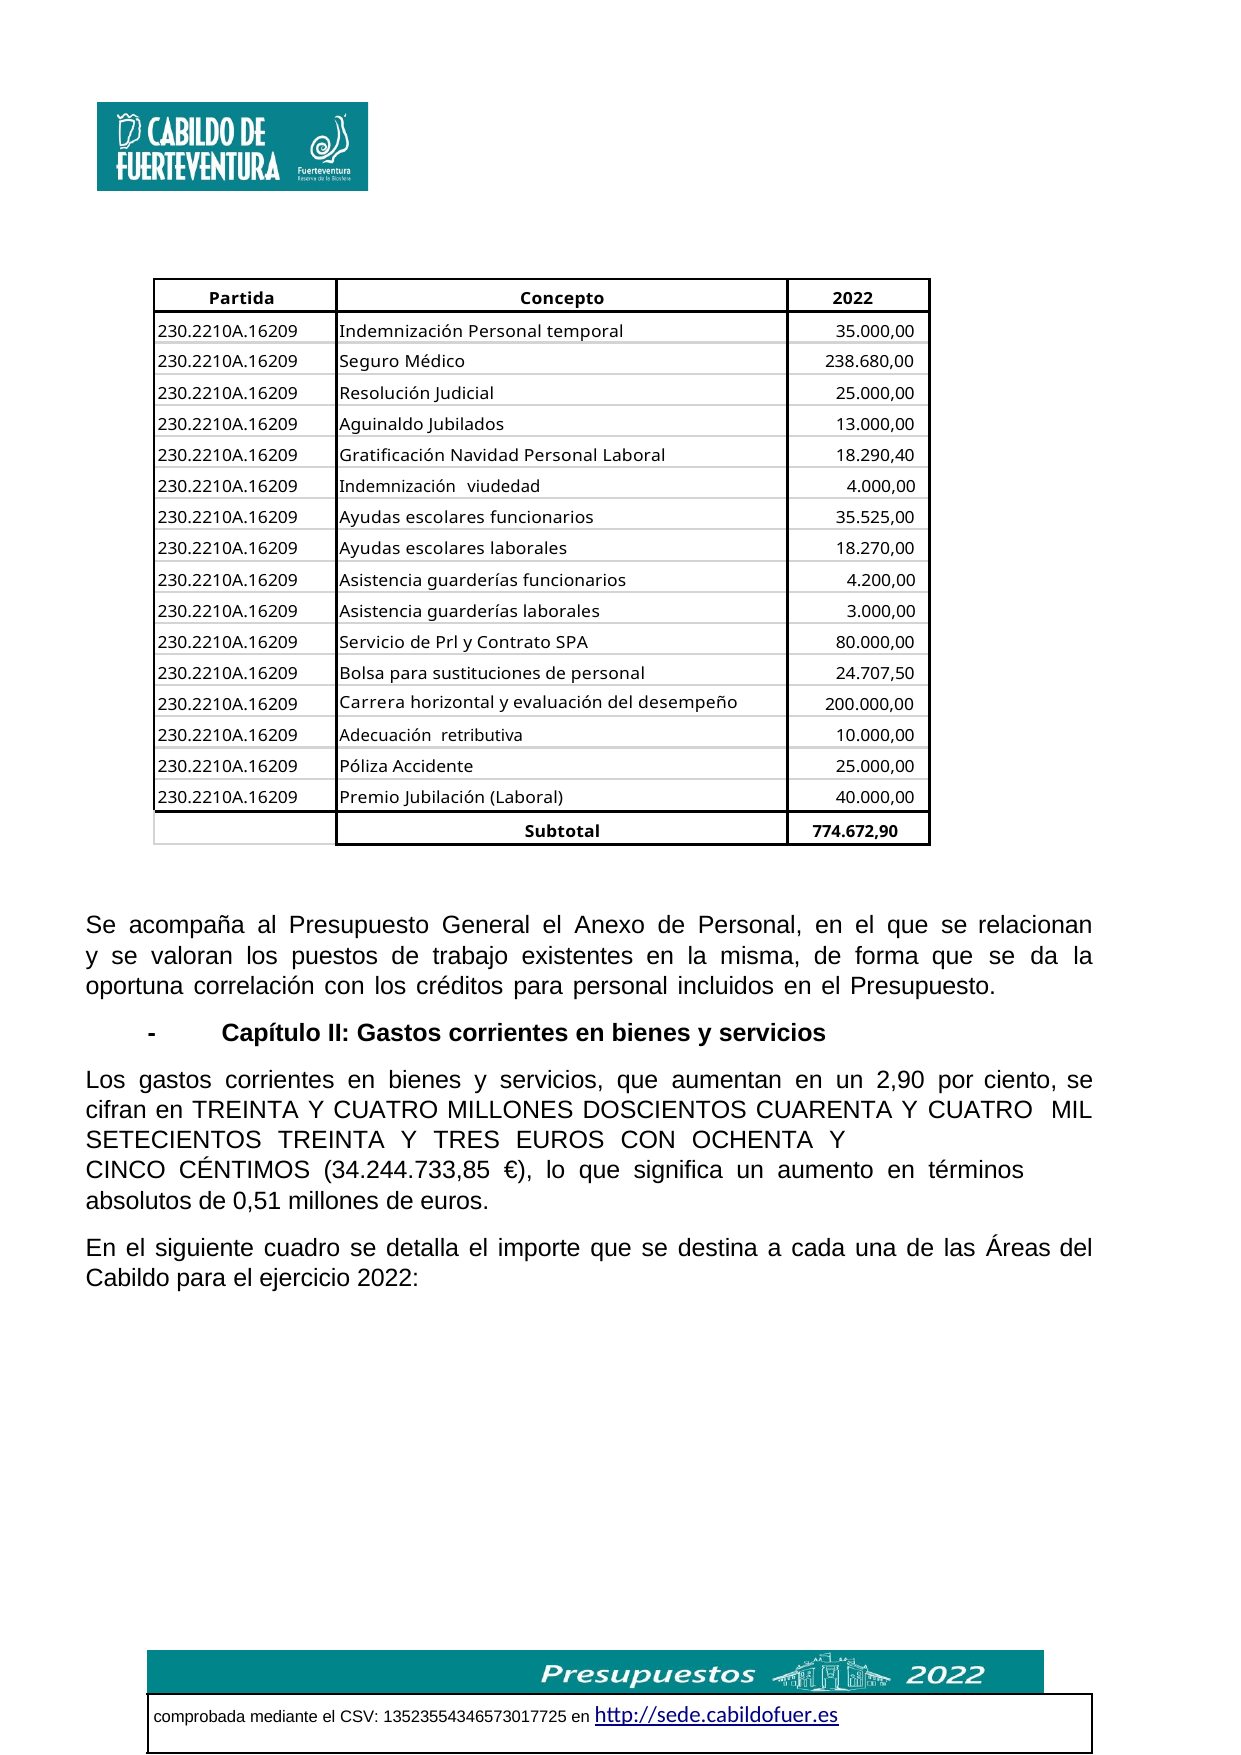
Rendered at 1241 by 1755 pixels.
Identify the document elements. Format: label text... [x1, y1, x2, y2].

table_cell Gratificación Navidad Personal Laboral [338, 437, 786, 466]
table_cell 230.2210A.16209 [155, 780, 335, 810]
table_cell Adecuación retributiva [338, 717, 786, 746]
table_cell 40.000,00 [789, 780, 928, 810]
table_cell 18.290,40 [789, 437, 928, 466]
table_cell Bolsa para sustituciones de personal [338, 655, 786, 684]
table_cell Resolución Judicial [338, 375, 786, 404]
table_cell 230.2210A.16209 [155, 624, 335, 653]
table_cell 230.2210A.16209 [155, 749, 335, 777]
table_cell 80.000,00 [789, 624, 928, 653]
table_cell Ayudas escolares laborales [338, 530, 786, 559]
table_cell Aguinaldo Jubilados [338, 406, 786, 435]
table_cell Ayudas escolares funcionarios [338, 499, 786, 528]
table_cell Indemnización Personal temporal [338, 313, 786, 341]
table_cell 238.680,00 [789, 344, 928, 373]
table_header Partida [155, 280, 335, 310]
table_cell 230.2210A.16209 [155, 344, 335, 373]
table_cell 4.200,00 [789, 562, 928, 591]
table_cell 774.672,90 [789, 813, 928, 842]
table_cell Servicio de Prl y Contrato SPA [338, 624, 786, 653]
text Se acompaña al Presupuesto General el Anexo de Personal, en el que se relacionan y se valoran los puestos de trabajo existentes en la misma, de forma que se da la oportuna correlación con los créditos para personal incluidos en el Presupuesto. [85, 911, 1093, 1000]
table_cell Asistencia guarderías laborales [338, 593, 786, 622]
table_cell Premio Jubilación (Laboral) [338, 780, 786, 810]
table_cell 230.2210A.16209 [155, 406, 335, 435]
table_cell 35.000,00 [789, 313, 928, 341]
table_cell 230.2210A.16209 [155, 313, 335, 341]
table_cell 200.000,00 [789, 686, 928, 715]
table_cell 230.2210A.16209 [155, 499, 335, 528]
table_cell 25.000,00 [789, 749, 928, 777]
table_cell 230.2210A.16209 [155, 593, 335, 622]
table_cell 35.525,00 [789, 499, 928, 528]
table_cell Póliza Accidente [338, 749, 786, 777]
text Los gastos corrientes en bienes y servicios, que aumentan en un 2,90 por ciento, se cifran en TREINTA Y CUATRO MILLONES DOSCIENTOS CUARENTA Y CUATRO MIL SETECIENTOS TREINTA Y TRES EUROS CON OCHENTA Y [85, 1065, 1093, 1154]
table_cell 230.2210A.16209 [155, 655, 335, 684]
table_cell Asistencia guarderías funcionarios [338, 562, 786, 591]
table_cell 3.000,00 [789, 593, 928, 622]
table_cell 230.2210A.16209 [155, 686, 335, 715]
table_cell 230.2210A.16209 [155, 562, 335, 591]
table_cell Indemnización viudedad [338, 468, 786, 497]
table_cell Seguro Médico [338, 344, 786, 373]
table_cell Subtotal [338, 813, 786, 842]
text En el siguiente cuadro se detalla el importe que se destina a cada una de las Áreas del Cabildo para el ejercicio 2022: [85, 1232, 1093, 1291]
table_cell 10.000,00 [789, 717, 928, 746]
table_cell 13.000,00 [789, 406, 928, 435]
table_header Concepto [338, 280, 786, 310]
table_cell 4.000,00 [789, 468, 928, 497]
table_cell 24.707,50 [789, 655, 928, 684]
table_cell 230.2210A.16209 [155, 468, 335, 497]
table_cell 18.270,00 [789, 530, 928, 559]
table_cell 230.2210A.16209 [155, 717, 335, 746]
table_cell 230.2210A.16209 [155, 437, 335, 466]
table_cell 230.2210A.16209 [155, 530, 335, 559]
table_cell Carrera horizontal y evaluación del desempeño [338, 686, 786, 715]
text CINCO CÉNTIMOS (34.244.733,85 €), lo que significa un aumento en términos absolutos de 0,51 millones de euros. [85, 1156, 1093, 1214]
table_header 2022 [789, 280, 928, 310]
table_cell 230.2210A.16209 [155, 375, 335, 404]
table_cell 25.000,00 [789, 375, 928, 404]
table_cell [155, 813, 335, 842]
subtitle - Capítulo II: Gastos corrientes en bienes y servicios [147, 1018, 1107, 1047]
